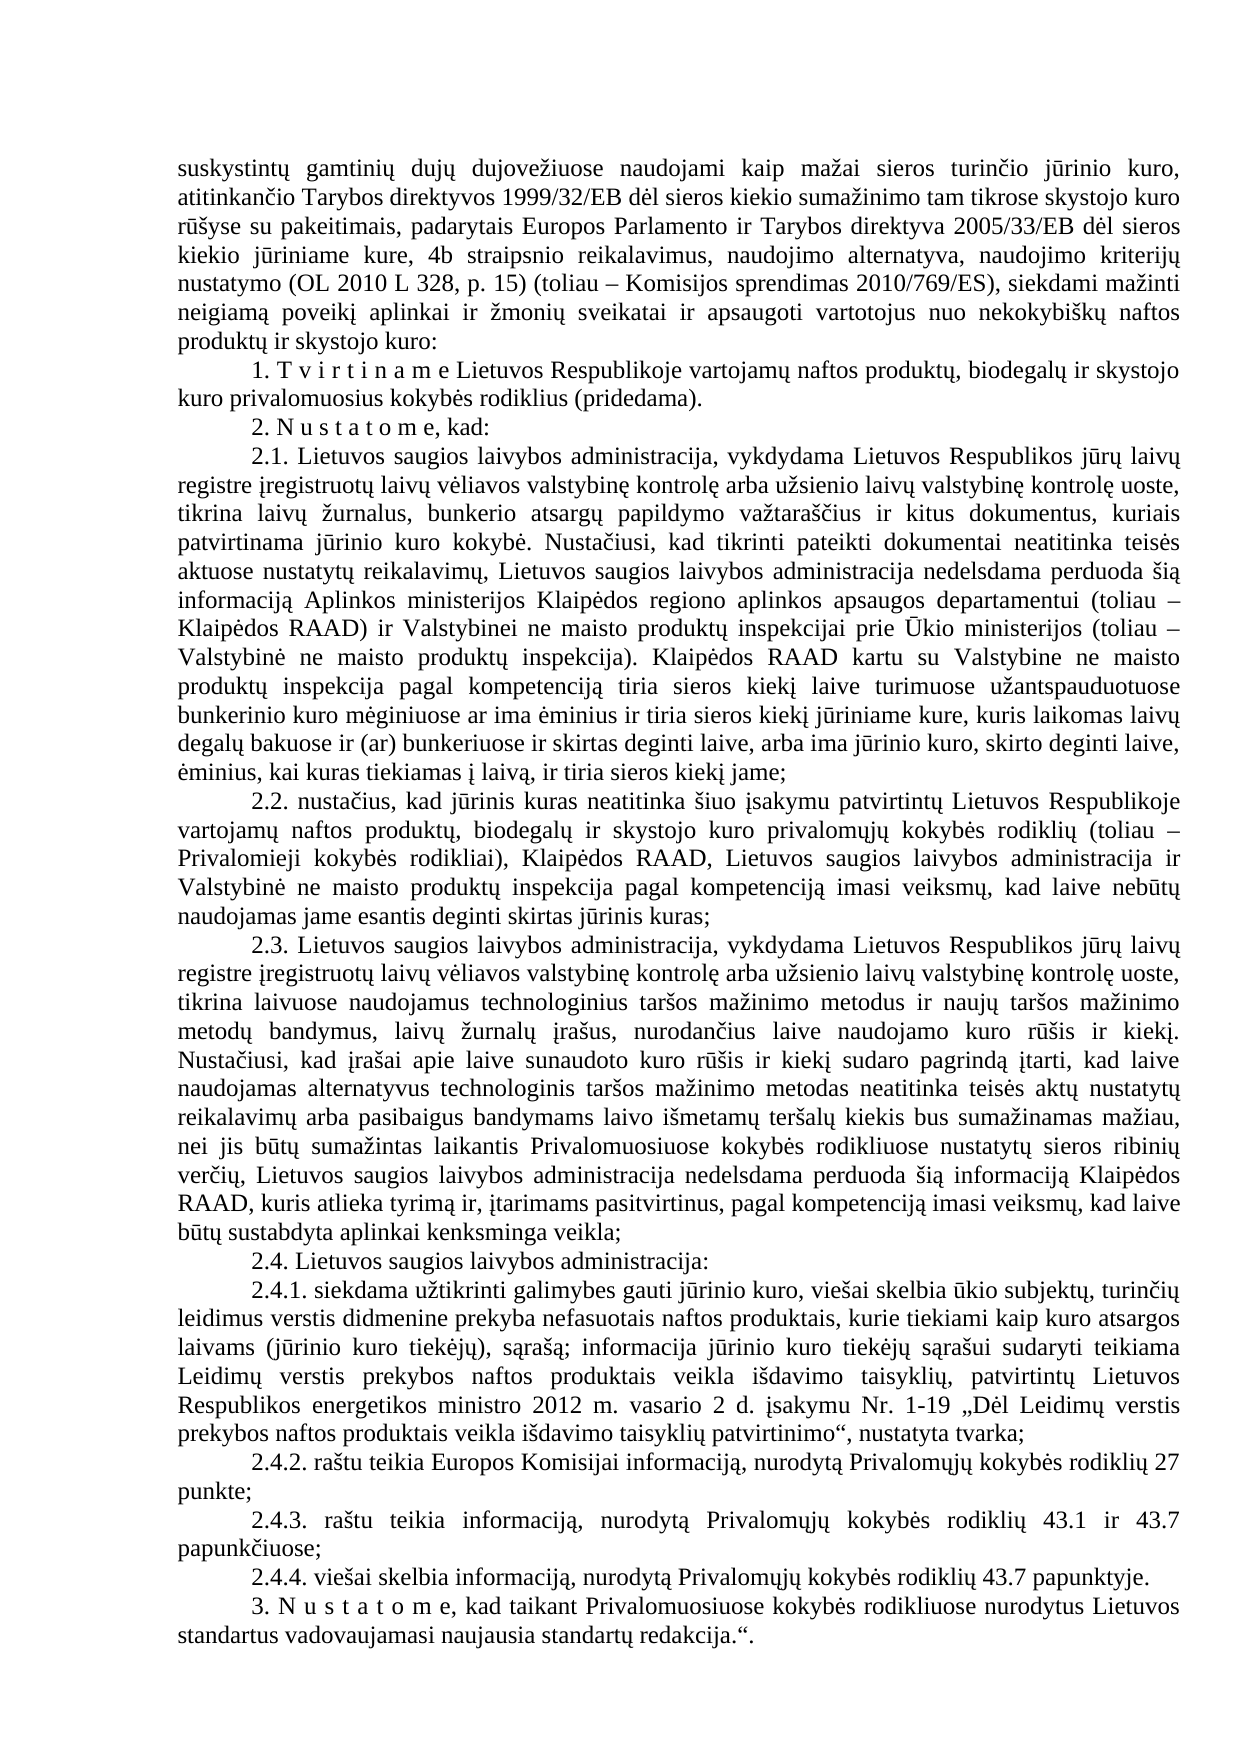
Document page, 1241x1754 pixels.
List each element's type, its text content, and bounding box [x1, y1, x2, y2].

text 2. N u s t a t o m e, kad: [177, 412, 1181, 441]
text 2.4.1. siekdama užtikrinti galimybes gauti jūrinio kuro, viešai skelbia ūkio subjektų, turinčių leidimus verstis didmenine prekyba nefasuotais naftos produktais, kurie tiekiami kaip kuro atsargos laivams (jūrinio kuro tiekėjų), sąrašą; informacija jūrinio kuro tiekėjų sąrašui sudaryti teikiama Leidimų verstis prekybos naftos produktais veikla išdavimo taisyklių, patvirtintų Lietuvos Respublikos energetikos ministro 2012 m. vasario 2 d. įsakymu Nr. 1-19 „Dėl Leidimų verstis prekybos naftos produktais veikla išdavimo taisyklių patvirtinimo“, nustatyta tvarka; [177, 1275, 1181, 1447]
text 2.1. Lietuvos saugios laivybos administracija, vykdydama Lietuvos Respublikos jūrų laivų registre įregistruotų laivų vėliavos valstybinę kontrolę arba užsienio laivų valstybinę kontrolę uoste, tikrina laivų žurnalus, bunkerio atsargų papildymo važtaraščius ir kitus dokumentus, kuriais patvirtinama jūrinio kuro kokybė. Nustačiusi, kad tikrinti pateikti dokumentai neatitinka teisės aktuose nustatytų reikalavimų, Lietuvos saugios laivybos administracija nedelsdama perduoda šią informaciją Aplinkos ministerijos Klaipėdos regiono aplinkos apsaugos departamentui (toliau – Klaipėdos RAAD) ir Valstybinei ne maisto produktų inspekcijai prie Ūkio ministerijos (toliau – Valstybinė ne maisto produktų inspekcija). Klaipėdos RAAD kartu su Valstybine ne maisto produktų inspekcija pagal kompetenciją tiria sieros kiekį laive turimuose užantspauduotuose bunkerinio kuro mėginiuose ar ima ėminius ir tiria sieros kiekį jūriniame kure, kuris laikomas laivų degalų bakuose ir (ar) bunkeriuose ir skirtas deginti laive, arba ima jūrinio kuro, skirto deginti laive, ėminius, kai kuras tiekiamas į laivą, ir tiria sieros kiekį jame; [177, 441, 1181, 786]
text suskystintų gamtinių dujų dujovežiuose naudojami kaip mažai sieros turinčio jūrinio kuro, atitinkančio Tarybos direktyvos 1999/32/EB dėl sieros kiekio sumažinimo tam tikrose skystojo kuro rūšyse su pakeitimais, padarytais Europos Parlamento ir Tarybos direktyva 2005/33/EB dėl sieros kiekio jūriniame kure, 4b straipsnio reikalavimus, naudojimo alternatyva, naudojimo kriterijų nustatymo (OL 2010 L 328, p. 15) (toliau – Komisijos sprendimas 2010/769/ES), siekdami mažinti neigiamą poveikį aplinkai ir žmonių sveikatai ir apsaugoti vartotojus nuo nekokybiškų naftos produktų ir skystojo kuro: [177, 153, 1181, 355]
text 1. T v i r t i n a m e Lietuvos Respublikoje vartojamų naftos produktų, biodegalų ir skystojo kuro privalomuosius kokybės rodiklius (pridedama). [177, 355, 1181, 412]
text 2.4.2. raštu teikia Europos Komisijai informaciją, nurodytą Privalomųjų kokybės rodiklių 27 punkte; [177, 1447, 1181, 1505]
text 2.4. Lietuvos saugios laivybos administracija: [177, 1246, 1181, 1275]
text 2.4.4. viešai skelbia informaciją, nurodytą Privalomųjų kokybės rodiklių 43.7 papunktyje. [177, 1562, 1181, 1591]
text 3. N u s t a t o m e, kad taikant Privalomuosiuose kokybės rodikliuose nurodytus Lietuvos standartus vadovaujamasi naujausia standartų redakcija.“. [177, 1591, 1181, 1648]
text 2.3. Lietuvos saugios laivybos administracija, vykdydama Lietuvos Respublikos jūrų laivų registre įregistruotų laivų vėliavos valstybinę kontrolę arba užsienio laivų valstybinę kontrolę uoste, tikrina laivuose naudojamus technologinius taršos mažinimo metodus ir naujų taršos mažinimo metodų bandymus, laivų žurnalų įrašus, nurodančius laive naudojamo kuro rūšis ir kiekį. Nustačiusi, kad įrašai apie laive sunaudoto kuro rūšis ir kiekį sudaro pagrindą įtarti, kad laive naudojamas alternatyvus technologinis taršos mažinimo metodas neatitinka teisės aktų nustatytų reikalavimų arba pasibaigus bandymams laivo išmetamų teršalų kiekis bus sumažinamas mažiau, nei jis būtų sumažintas laikantis Privalomuosiuose kokybės rodikliuose nustatytų sieros ribinių verčių, Lietuvos saugios laivybos administracija nedelsdama perduoda šią informaciją Klaipėdos RAAD, kuris atlieka tyrimą ir, įtarimams pasitvirtinus, pagal kompetenciją imasi veiksmų, kad laive būtų sustabdyta aplinkai kenksminga veikla; [177, 930, 1181, 1246]
text 2.2. nustačius, kad jūrinis kuras neatitinka šiuo įsakymu patvirtintų Lietuvos Respublikoje vartojamų naftos produktų, biodegalų ir skystojo kuro privalomųjų kokybės rodiklių (toliau – Privalomieji kokybės rodikliai), Klaipėdos RAAD, Lietuvos saugios laivybos administracija ir Valstybinė ne maisto produktų inspekcija pagal kompetenciją imasi veiksmų, kad laive nebūtų naudojamas jame esantis deginti skirtas jūrinis kuras; [177, 786, 1181, 930]
text 2.4.3. raštu teikia informaciją, nurodytą Privalomųjų kokybės rodiklių 43.1 ir 43.7 papunkčiuose; [177, 1505, 1181, 1562]
